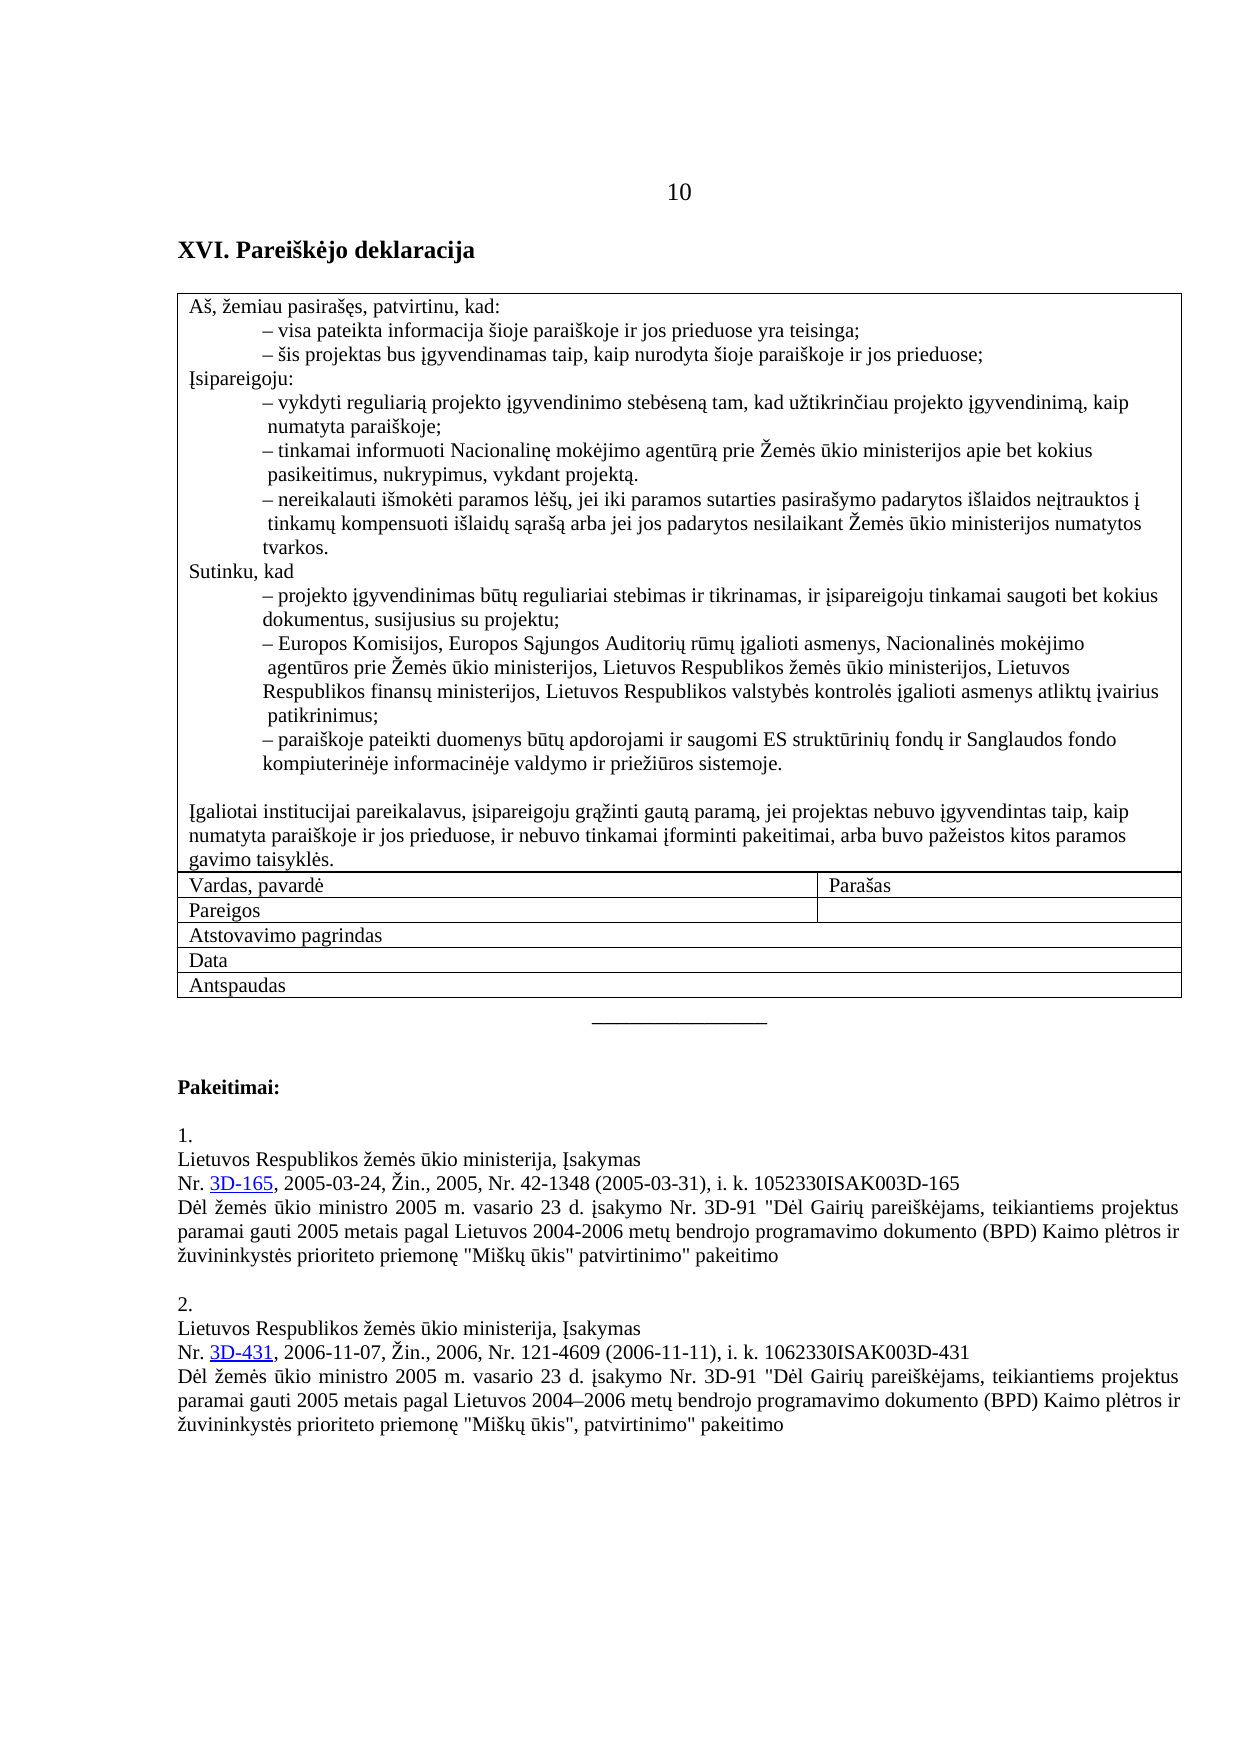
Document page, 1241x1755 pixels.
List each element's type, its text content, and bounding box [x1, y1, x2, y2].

table_cell [818, 898, 1181, 922]
table_cell Vardas, pavardė [178, 873, 817, 897]
text Dėl žemės ūkio ministro 2005 m. vasario 23 d. įsakymo Nr. 3D-91 "Dėl Gairių pareiškėjams, teikiantiems projektus paramai gauti 2005 metais pagal Lietuvos 2004-2006 metų bendrojo programavimo dokumento (BPD) Kaimo plėtros ir žuvininkystės prioriteto priemonę "Miškų ūkis" patvirtinimo" pakeitimo [177, 1195, 1181, 1267]
table_cell Sutinku, kad – projekto įgyvendinimas būtų reguliariai stebimas ir tikrinamas, ir įsipareigoju tinkamai saugoti bet kokius dokumentus, susijusius su projektu; – Europos Komisijos, Europos Sąjungos Auditorių rūmų įgalioti asmenys, Nacionalinės mokėjimo agentūros prie Žemės ūkio ministerijos, Lietuvos Respublikos žemės ūkio ministerijos, Lietuvos Respublikos finansų ministerijos, Lietuvos Respublikos valstybės kontrolės įgalioti asmenys atliktų įvairius patikrinimus; – paraiškoje pateikti duomenys būtų apdorojami ir saugomi ES struktūrinių fondų ir Sanglaudos fondo kompiuterinėje informacinėje valdymo ir priežiūros sistemoje. Įgaliotai institucijai pareikalavus, įsipareigoju grąžinti gautą paramą, jei projektas nebuvo įgyvendintas taip, kaip numatyta paraiškoje ir jos prieduose, ir nebuvo tinkamai įforminti pakeitimai, arba buvo pažeistos kitos paramos gavimo taisyklės. [178, 559, 1181, 871]
table_header Aš, žemiau pasirašęs, patvirtinu, kad: – visa pateikta informacija šioje paraiškoje ir jos prieduose yra teisinga; – šis projektas bus įgyvendinamas taip, kaip nurodyta šioje paraiškoje ir jos prieduose; [178, 294, 1181, 366]
text Lietuvos Respublikos žemės ūkio ministerija, Įsakymas [177, 1147, 1181, 1171]
text 1. [177, 1123, 1181, 1147]
text Nr. 3D-165, 2005-03-24, Žin., 2005, Nr. 42-1348 (2005-03-31), i. k. 1052330ISAK003D-165 [177, 1171, 1181, 1195]
text XVI. Pareiškėjo deklaracija [177, 235, 1181, 264]
table_cell Pareigos [178, 898, 817, 922]
text ______________ [177, 998, 1181, 1027]
table_cell Parašas [818, 873, 1181, 897]
text Dėl žemės ūkio ministro 2005 m. vasario 23 d. įsakymo Nr. 3D-91 "Dėl Gairių pareiškėjams, teikiantiems projektus paramai gauti 2005 metais pagal Lietuvos 2004–2006 metų bendrojo programavimo dokumento (BPD) Kaimo plėtros ir žuvininkystės prioriteto priemonę "Miškų ūkis", patvirtinimo" pakeitimo [177, 1364, 1181, 1436]
text Pakeitimai: [177, 1075, 1181, 1099]
text Nr. 3D-431, 2006-11-07, Žin., 2006, Nr. 121-4609 (2006-11-11), i. k. 1062330ISAK003D-431 [177, 1339, 1181, 1364]
text 2. [177, 1291, 1181, 1316]
table_cell Data [178, 948, 1181, 972]
text Lietuvos Respublikos žemės ūkio ministerija, Įsakymas [177, 1316, 1181, 1339]
table_cell Antspaudas [178, 973, 1181, 997]
table_cell Įsipareigoju: – vykdyti reguliarią projekto įgyvendinimo stebėseną tam, kad užtikrinčiau projekto įgyvendinimą, kaip numatyta paraiškoje; – tinkamai informuoti Nacionalinę mokėjimo agentūrą prie Žemės ūkio ministerijos apie bet kokius pasikeitimus, nukrypimus, vykdant projektą. – nereikalauti išmokėti paramos lėšų, jei iki paramos sutarties pasirašymo padarytos išlaidos neįtrauktos į tinkamų kompensuoti išlaidų sąrašą arba jei jos padarytos nesilaikant Žemės ūkio ministerijos numatytos tvarkos. [178, 366, 1181, 559]
table_cell Atstovavimo pagrindas [178, 923, 1181, 947]
